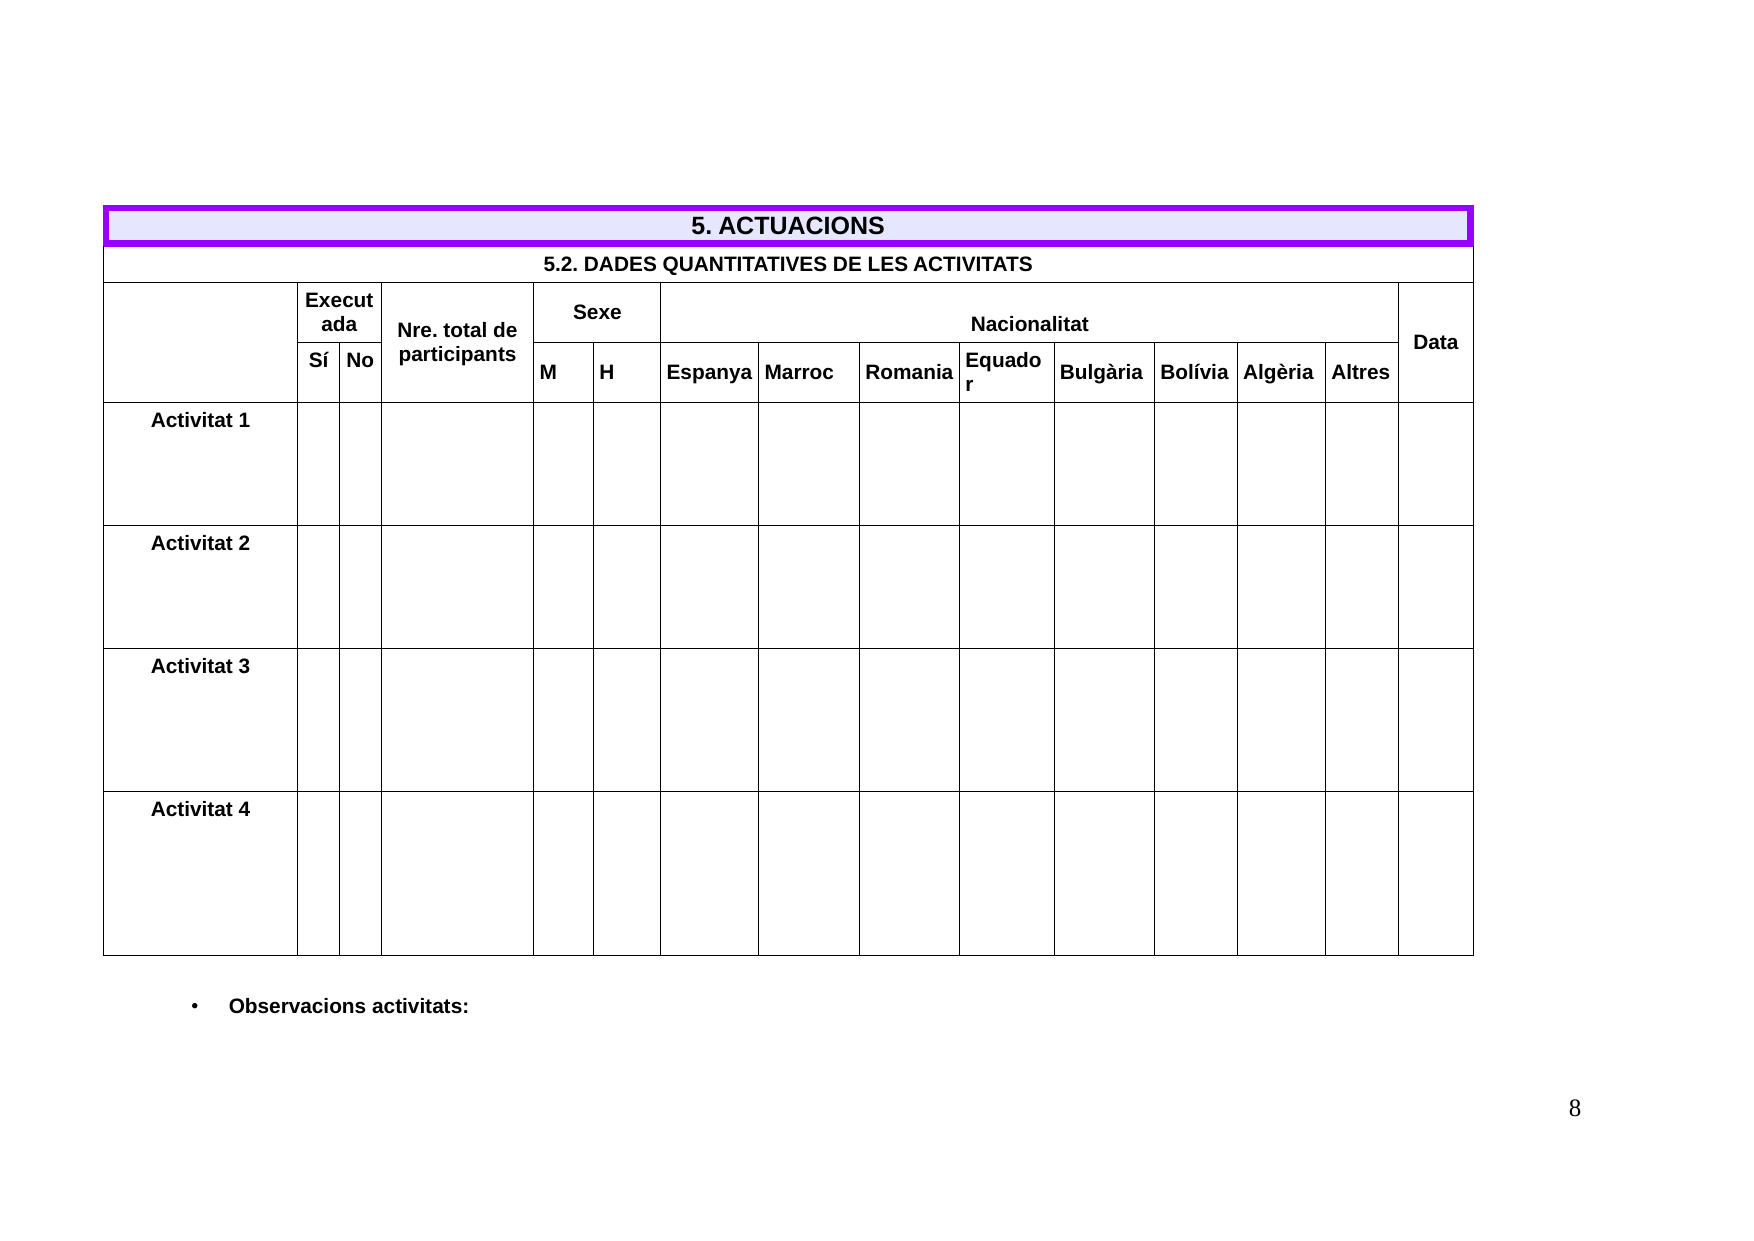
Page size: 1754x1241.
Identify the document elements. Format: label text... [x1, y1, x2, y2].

table_cell Espanya [661, 343, 758, 402]
table_cell [1399, 526, 1473, 648]
table_cell [860, 526, 959, 648]
table_cell [382, 792, 533, 955]
table_cell [340, 792, 381, 955]
table_cell [860, 792, 959, 955]
table_cell Sí [298, 343, 339, 402]
table_cell [960, 526, 1054, 648]
table_cell Algèria [1238, 343, 1325, 402]
table_cell [759, 526, 859, 648]
table_cell H [594, 343, 660, 402]
table_cell [298, 792, 339, 955]
table_cell [1155, 526, 1237, 648]
table_cell [1238, 403, 1325, 525]
table_cell [661, 649, 758, 791]
table_cell [382, 403, 533, 525]
table_cell Data [1399, 283, 1473, 402]
table_cell [298, 403, 339, 525]
table_cell [594, 403, 660, 525]
table_cell M [534, 343, 593, 402]
table_cell [1155, 792, 1237, 955]
table_cell Altres [1326, 343, 1398, 402]
table_cell Bolívia [1155, 343, 1237, 402]
table_cell [594, 526, 660, 648]
table_cell [1399, 792, 1473, 955]
table_cell [661, 403, 758, 525]
table_cell [594, 649, 660, 791]
table_cell Sexe [534, 283, 660, 342]
table_cell [382, 526, 533, 648]
table_cell 5.2. DADES QUANTITATIVES DE LES ACTIVITATS [104, 247, 1473, 282]
table_cell [1326, 649, 1398, 791]
table_cell [1055, 649, 1154, 791]
table_cell [1326, 526, 1398, 648]
table_cell [340, 649, 381, 791]
table_cell [1055, 526, 1154, 648]
table_cell [1399, 649, 1473, 791]
table_cell [759, 649, 859, 791]
list Observacions activitats: [191, 994, 1581, 1018]
table_cell [1238, 792, 1325, 955]
table_cell [594, 792, 660, 955]
table_cell [960, 403, 1054, 525]
table_cell [1055, 403, 1154, 525]
table_cell Activitat 3 [104, 649, 297, 791]
table_cell [661, 792, 758, 955]
table_cell [1326, 792, 1398, 955]
table_cell Executada [298, 283, 381, 342]
table_cell Romania [860, 343, 959, 402]
table_cell [104, 283, 297, 402]
table_cell [960, 649, 1054, 791]
table_cell [759, 792, 859, 955]
table_cell [1326, 403, 1398, 525]
table_cell [534, 403, 593, 525]
table_header 5. ACTUACIONS [104, 206, 1473, 246]
table_cell [534, 792, 593, 955]
table_cell [1055, 792, 1154, 955]
table_cell [382, 649, 533, 791]
table_cell Equador [960, 343, 1054, 402]
table_cell [298, 649, 339, 791]
table_cell [534, 649, 593, 791]
table_cell [960, 792, 1054, 955]
table_cell Activitat 2 [104, 526, 297, 648]
table_cell [1399, 403, 1473, 525]
table_cell [340, 403, 381, 525]
table_cell Activitat 1 [104, 403, 297, 525]
table_cell Nacionalitat [661, 283, 1398, 342]
table_cell [298, 526, 339, 648]
table_cell Marroc [759, 343, 859, 402]
table_cell Nre. total de participants [382, 283, 533, 402]
table_cell No [340, 343, 381, 402]
table_cell [860, 403, 959, 525]
table_cell [340, 526, 381, 648]
table_cell [1155, 403, 1237, 525]
table_cell Bulgària [1055, 343, 1154, 402]
table_cell Activitat 4 [104, 792, 297, 955]
table_cell [759, 403, 859, 525]
table_cell [1155, 649, 1237, 791]
table_cell [534, 526, 593, 648]
table_cell [1238, 649, 1325, 791]
table_cell [1238, 526, 1325, 648]
table_cell [860, 649, 959, 791]
table_cell [661, 526, 758, 648]
